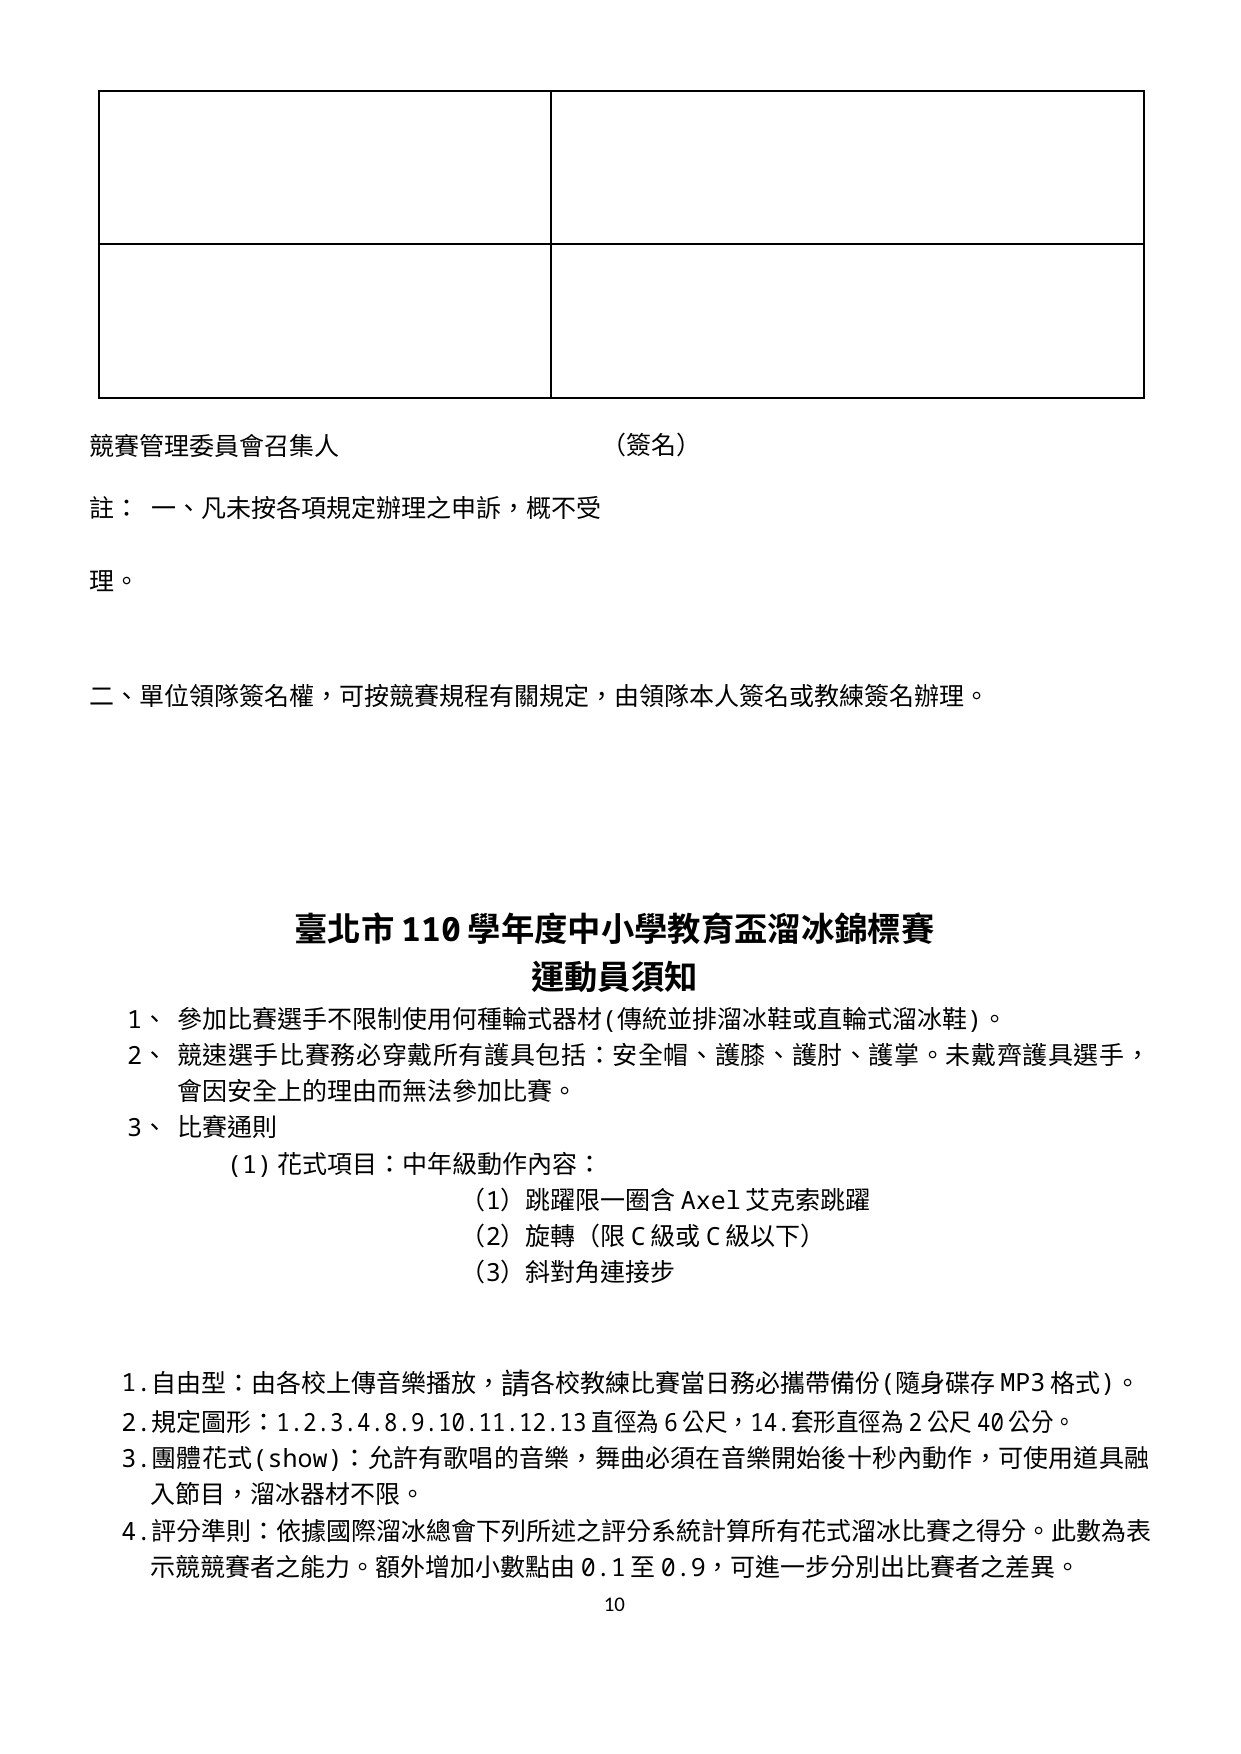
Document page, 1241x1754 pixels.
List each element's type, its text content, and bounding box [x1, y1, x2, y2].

table_cell [552, 245, 1143, 397]
text 二、單位領隊簽名權，可按競賽規程有關規定，由領隊本人簽名或教練簽名辦理。 [89, 652, 1152, 715]
list 參加比賽選手不限制使用何種輪式器材(傳統並排溜冰鞋或直輪式溜冰鞋)。 [127, 999, 1152, 1035]
text 1.自由型：由各校上傳音樂播放，請各校教練比賽當日務必攜帶備份(隨身碟存MP3格式)。 [77, 1340, 1152, 1402]
text 臺北市110學年度中小學教育盃溜冰錦標賽 [77, 902, 1152, 951]
text 3.團體花式(show)：允許有歌唱的音樂，舞曲必須在音樂開始後十秒內動作，可使用道具融入節目，溜冰器材不限。 [121, 1439, 1152, 1511]
text 2.規定圖形：1.2.3.4.8.9.10.11.12.13直徑為6公尺，14.套形直徑為2公尺40公分。 [77, 1402, 1152, 1439]
text 註： 一、凡未按各項規定辦理之申訴，概不受理。 [89, 465, 607, 601]
table_cell 競賽管理委員會判決 [100, 245, 550, 397]
table_cell [552, 92, 1143, 243]
list 旋轉（限C級或C級以下） [461, 1217, 1152, 1253]
list 競速選手比賽務必穿戴所有護具包括：安全帽、護膝、護肘、護掌。未戴齊護具選手，會因安全上的理由而無法參加比賽。 [127, 1035, 1152, 1108]
list 比賽通則 [127, 1108, 1152, 1144]
list 跳躍限一圈含Axel艾克索跳躍 [461, 1180, 1152, 1217]
text 運動員須知 [77, 951, 1152, 999]
table_cell 裁判長意見 [100, 92, 550, 243]
text 4.評分準則：依據國際溜冰總會下列所述之評分系統計算所有花式溜冰比賽之得分。此數為表示競競賽者之能力。額外增加小數點由0.1至0.9，可進一步分別出比賽者之差異。 [121, 1511, 1152, 1584]
text 競賽管理委員會召集人 （簽名） [89, 402, 1152, 465]
list 花式項目：中年級動作內容： [227, 1144, 1152, 1180]
list 斜對角連接步 [461, 1253, 1152, 1289]
